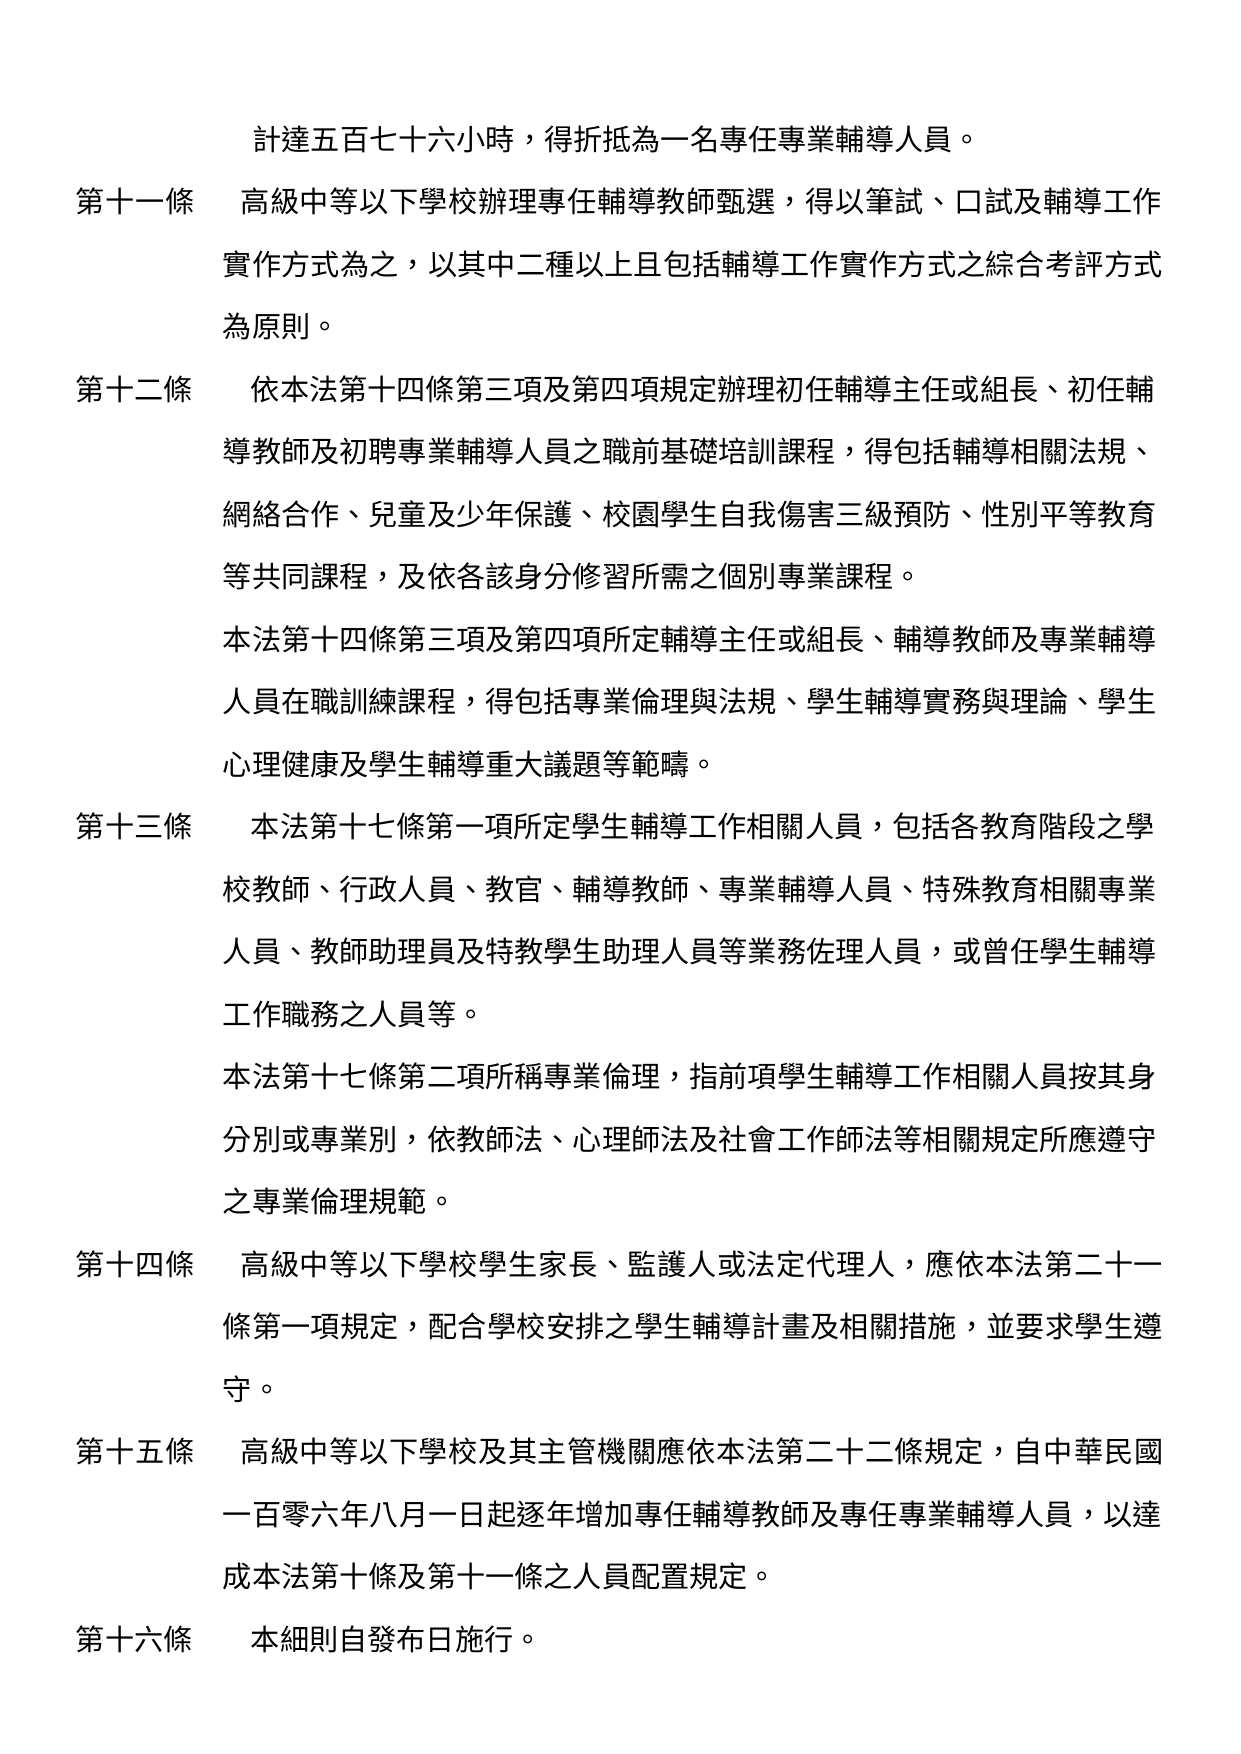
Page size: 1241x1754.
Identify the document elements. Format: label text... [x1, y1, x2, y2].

text 第十五條 高級中等以下學校及其主管機關應依本法第二十二條規定，自中華民國一百零六年八月一日起逐年增加專任輔導教師及專任專業輔導人員，以達成本法第十條及第十一條之人員配置規定。 [76, 1408, 1165, 1596]
text 第十六條 本細則自發布日施行。 [76, 1596, 1165, 1658]
text 第十二條 依本法第十四條第三項及第四項規定辦理初任輔導主任或組長、初任輔導教師及初聘專業輔導人員之職前基礎培訓課程，得包括輔導相關法規、網絡合作、兒童及少年保護、校園學生自我傷害三級預防、性別平等教育等共同課程，及依各該身分修習所需之個別專業課程。 本法第十四條第三項及第四項所定輔導主任或組長、輔導教師及專業輔導人員在職訓練課程，得包括專業倫理與法規、學生輔導實務與理論、學生心理健康及學生輔導重大議題等範疇。 [76, 346, 1165, 783]
text 計達五百七十六小時，得折抵為一名專任專業輔導人員。 [193, 96, 1165, 158]
text 第十一條 高級中等以下學校辦理專任輔導教師甄選，得以筆試、口試及輔導工作實作方式為之，以其中二種以上且包括輔導工作實作方式之綜合考評方式為原則。 [76, 158, 1165, 346]
text 第十四條 高級中等以下學校學生家長、監護人或法定代理人，應依本法第二十一條第一項規定，配合學校安排之學生輔導計畫及相關措施，並要求學生遵守。 [76, 1221, 1165, 1408]
text 第十三條 本法第十七條第一項所定學生輔導工作相關人員，包括各教育階段之學校教師、行政人員、教官、輔導教師、專業輔導人員、特殊教育相關專業人員、教師助理員及特教學生助理人員等業務佐理人員，或曾任學生輔導工作職務之人員等。 本法第十七條第二項所稱專業倫理，指前項學生輔導工作相關人員按其身分別或專業別，依教師法、心理師法及社會工作師法等相關規定所應遵守之專業倫理規範。 [76, 783, 1165, 1221]
